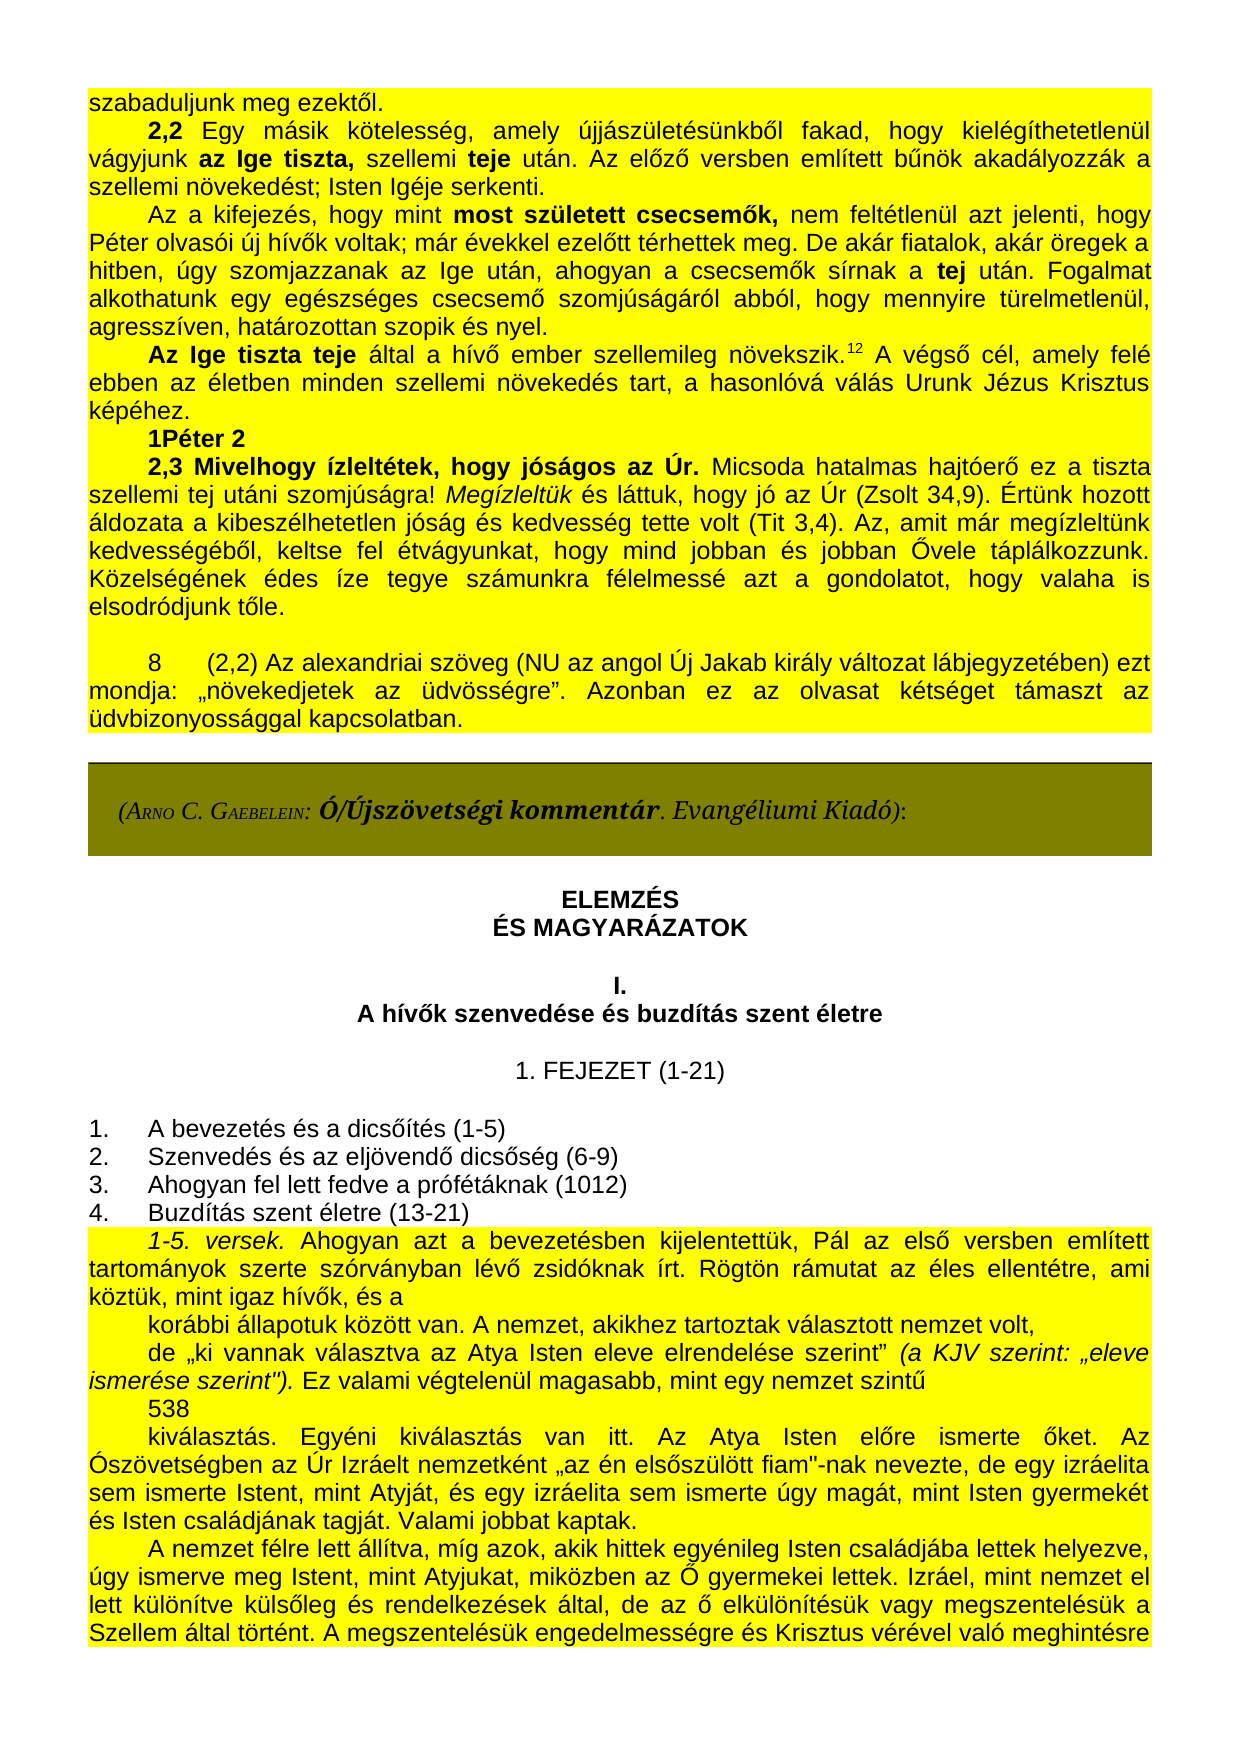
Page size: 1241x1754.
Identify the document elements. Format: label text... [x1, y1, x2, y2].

text korábbi állapotuk között van. A nemzet, akikhez tartoztak választott nemzet volt, [88, 1311, 1152, 1339]
text 1-5. versek. Ahogyan azt a bevezetésben kijelentettük, Pál az első versben említett tartományok szerte szórványban lévő zsidóknak írt. Rögtön rámutat az éles ellentétre, ami köztük, mint igaz hívők, és a [88, 1227, 1152, 1311]
text 1. FEJEZET (1-21) [88, 1057, 1152, 1085]
text de „ki vannak választva az Atya Isten eleve elrendelése szerint” (a KJV szerint: „eleve ismerése szerint"). Ez valami végtelenül magasabb, mint egy nemzet szintű [88, 1339, 1152, 1395]
text 1Péter 2 [88, 425, 1152, 453]
text (Arno C. Gaebelein: Ó/Újszövetségi kommentár. Evangéliumi Kiadó): [88, 764, 1152, 856]
text 8 (2,2) Az alexandriai szöveg (NU az angol Új Jakab király változat lábjegyzetében) ezt mondja: „növekedjetek az üdvösségre”. Azonban ez az olvasat kétséget támaszt az üdvbizonyossággal kapcsolatban. [88, 649, 1152, 733]
text ELEMZÉS ÉS MAGYARÁZATOK [88, 886, 1152, 942]
text A nemzet félre lett állítva, míg azok, akik hittek egyénileg Isten családjába lettek helyezve, úgy ismerve meg Istent, mint Atyjukat, miközben az Ő gyermekei lettek. Izráel, mint nemzet el lett különítve külsőleg és rendelkezések által, de az ő elkülönítésük vagy megszentelésük a Szellem által történt. A megszentelésük engedelmességre és Krisztus vérével való meghintésre [88, 1535, 1152, 1647]
text 3. Ahogyan fel lett fedve a prófétáknak (1012) [88, 1171, 1152, 1198]
text szabaduljunk meg ezektől. [88, 88, 1152, 117]
text 2. Szenvedés és az eljövendő dicsőség (6-9) [88, 1142, 1152, 1171]
text 2,2 Egy másik kötelesség, amely újjászületésünkből fakad, hogy kielégíthetetlenül vágyjunk az Ige tiszta, szellemi teje után. Az előző versben említett bűnök akadályozzák a szellemi növekedést; Isten Igéje serkenti. [88, 117, 1152, 201]
text Az a kifejezés, hogy mint most született csecsemők, nem feltétlenül azt jelenti, hogy Péter olvasói új hívők voltak; már évekkel ezelőtt térhettek meg. De akár fiatalok, akár öregek a hitben, úgy szomjazzanak az Ige után, ahogyan a csecsemők sírnak a tej után. Fogalmat alkothatunk egy egészséges csecsemő szomjúságáról abból, hogy mennyire türelmetlenül, agresszíven, határozottan szopik és nyel. [88, 201, 1152, 341]
text 2,3 Mivelhogy ízleltétek, hogy jóságos az Úr. Micsoda hatalmas hajtóerő ez a tiszta szellemi tej utáni szomjúságra! Megízleltük és láttuk, hogy jó az Úr (Zsolt 34,9). Értünk hozott áldozata a kibeszélhetetlen jóság és kedvesség tette volt (Tit 3,4). Az, amit már megízleltünk kedvességéből, keltse fel étvágyunkat, hogy mind jobban és jobban Ővele táplálkozzunk. Közelségének édes íze tegye számunkra félelmessé azt a gondolatot, hogy valaha is elsodródjunk tőle. [88, 453, 1152, 621]
text kiválasztás. Egyéni kiválasztás van itt. Az Atya Isten előre ismerte őket. Az Ószövetségben az Úr Izráelt nemzetként „az én elsőszülött fiam"-nak nevezte, de egy izráelita sem ismerte Istent, mint Atyját, és egy izráelita sem ismerte úgy magát, mint Isten gyermekét és Isten családjának tagját. Valami jobbat kaptak. [88, 1423, 1152, 1535]
text 4. Buzdítás szent életre (13-21) [88, 1198, 1152, 1227]
text 1. A bevezetés és a dicsőítés (1-5) [88, 1114, 1152, 1142]
text I. A hívők szenvedése és buzdítás szent életre [88, 971, 1152, 1027]
text 538 [88, 1395, 1152, 1423]
text Az Ige tiszta teje által a hívő ember szellemileg növekszik.12 A végső cél, amely felé ebben az életben minden szellemi növekedés tart, a hasonlóvá válás Urunk Jézus Krisztus képéhez. [88, 341, 1152, 425]
